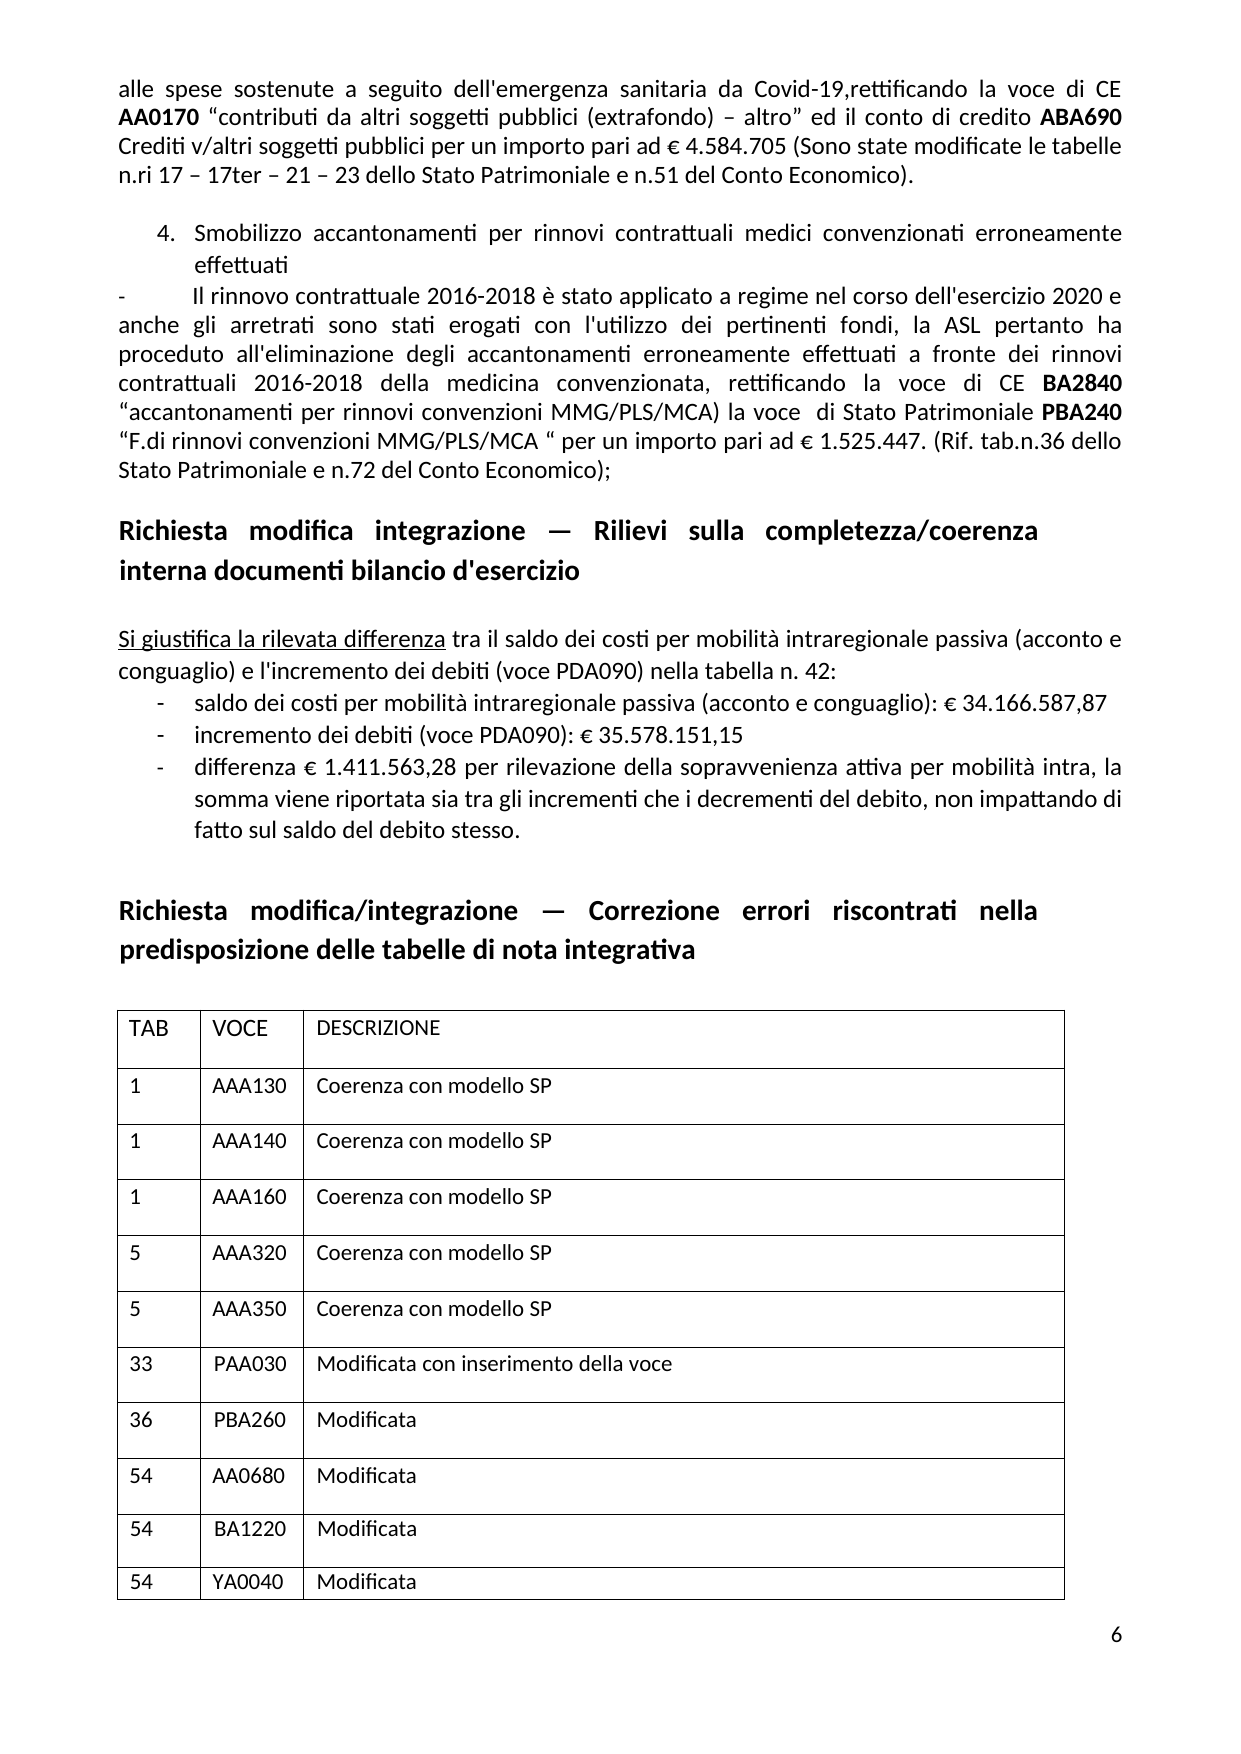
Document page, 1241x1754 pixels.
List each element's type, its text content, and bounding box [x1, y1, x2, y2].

table_cell YA0040 [201, 1568, 303, 1599]
list Il rinnovo contrattuale 2016-2018 è stato applicato a regime nel corso dell'esercizio 2020 e anche gli arretrati sono stati erogati con l'utilizzo dei pertinenti fondi, la ASL pertanto ha proceduto all'eliminazione degli accantonamenti erroneamente effettuati a fronte dei rinnovi contrattuali 2016-2018 della medicina convenzionata, rettificando la voce di CE BA2840 “accantonamenti per rinnovi convenzioni MMG/PLS/MCA) la voce di Stato Patrimoniale PBA240 “F.di rinnovi convenzioni MMG/PLS/MCA “ per un importo pari ad € 1.525.447. (Rif. tab.n.36 dello Stato Patrimoniale e n.72 del Conto Economico); [118, 282, 1122, 485]
table_cell AAA130 [201, 1069, 303, 1123]
table_cell Modificata [304, 1459, 1064, 1514]
table_cell Coerenza con modello SP [304, 1180, 1064, 1235]
text Si giustifica la rilevata differenza tra il saldo dei costi per mobilità intraregionale passiva (acconto e conguaglio) e l'incremento dei debiti (voce PDA090) nella tabella n. 42: [118, 623, 1122, 685]
table_cell AA0680 [201, 1459, 303, 1514]
table_cell AAA140 [201, 1125, 303, 1179]
table_cell PAA030 [201, 1348, 303, 1402]
text Richiesta modifica integrazione — Rilievi sulla completezza/coerenza interna documenti bilancio d'esercizio [118, 512, 1038, 587]
table_cell 1 [118, 1069, 200, 1123]
list Smobilizzo accantonamenti per rinnovi contrattuali medici convenzionati erroneamente effettuati [157, 218, 1122, 280]
table_cell PBA260 [201, 1403, 303, 1458]
table_cell AAA350 [201, 1292, 303, 1346]
table_cell 54 [118, 1459, 200, 1514]
table_cell BA1220 [201, 1515, 303, 1567]
table_cell 5 [118, 1236, 200, 1291]
table_cell Modificata [304, 1403, 1064, 1458]
table_header VOCE [201, 1011, 303, 1068]
table_cell 33 [118, 1348, 200, 1402]
text alle spese sostenute a seguito dell'emergenza sanitaria da Covid-19,rettificando la voce di CE AA0170 “contributi da altri soggetti pubblici (extrafondo) – altro” ed il conto di credito ABA690 Crediti v/altri soggetti pubblici per un importo pari ad € 4.584.705 (Sono state modificate le tabelle n.ri 17 – 17ter – 21 – 23 dello Stato Patrimoniale e n.51 del Conto Economico). [118, 74, 1122, 190]
list saldo dei costi per mobilità intraregionale passiva (acconto e conguaglio): € 34.166.587,87 [157, 687, 1122, 717]
table_cell 1 [118, 1125, 200, 1179]
table_cell Modificata con inserimento della voce [304, 1348, 1064, 1402]
table_cell 54 [118, 1515, 200, 1567]
table_cell AAA320 [201, 1236, 303, 1291]
table_cell Modificata [304, 1515, 1064, 1567]
table_cell 5 [118, 1292, 200, 1346]
table_cell Coerenza con modello SP [304, 1125, 1064, 1179]
table_cell Modificata [304, 1568, 1064, 1599]
table_cell 54 [118, 1568, 200, 1599]
text Richiesta modifica/integrazione — Correzione errori riscontrati nella predisposizione delle tabelle di nota integrativa [118, 892, 1038, 967]
table_cell 36 [118, 1403, 200, 1458]
table_header DESCRIZIONE [304, 1011, 1064, 1068]
list incremento dei debiti (voce PDA090): € 35.578.151,15 [157, 719, 1122, 749]
list differenza € 1.411.563,28 per rilevazione della sopravvenienza attiva per mobilità intra, la somma viene riportata sia tra gli incrementi che i decrementi del debito, non impattando di fatto sul saldo del debito stesso. [157, 751, 1122, 845]
table_cell Coerenza con modello SP [304, 1292, 1064, 1346]
table_header TAB [118, 1011, 200, 1068]
table_cell Coerenza con modello SP [304, 1236, 1064, 1291]
table_cell 1 [118, 1180, 200, 1235]
table_cell AAA160 [201, 1180, 303, 1235]
table_cell Coerenza con modello SP [304, 1069, 1064, 1123]
